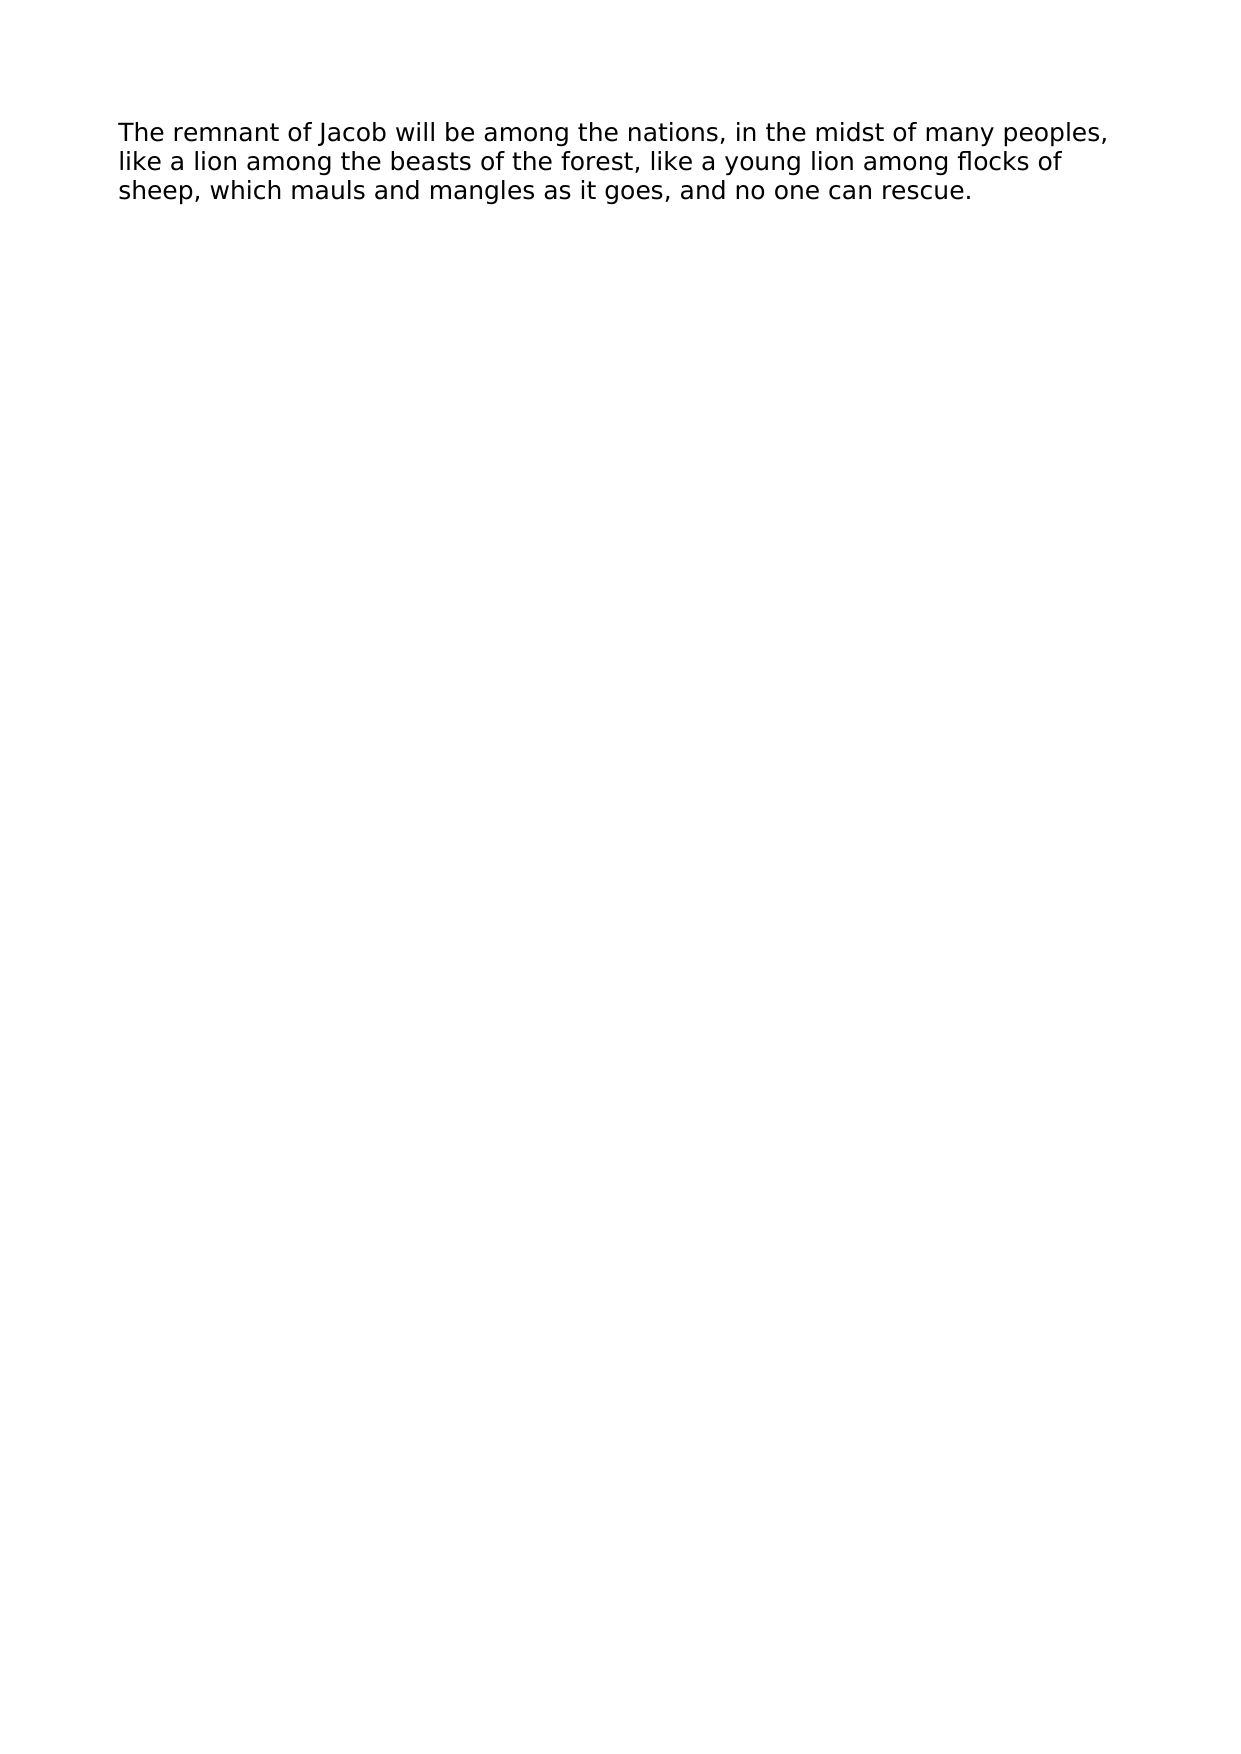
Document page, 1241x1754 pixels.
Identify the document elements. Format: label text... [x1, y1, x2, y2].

text The remnant of Jacob will be among the nations, in the midst of many peoples, like a lion among the beasts of the forest, like a young lion among flocks of sheep, which mauls and mangles as it goes, and no one can rescue. [118, 118, 1122, 206]
